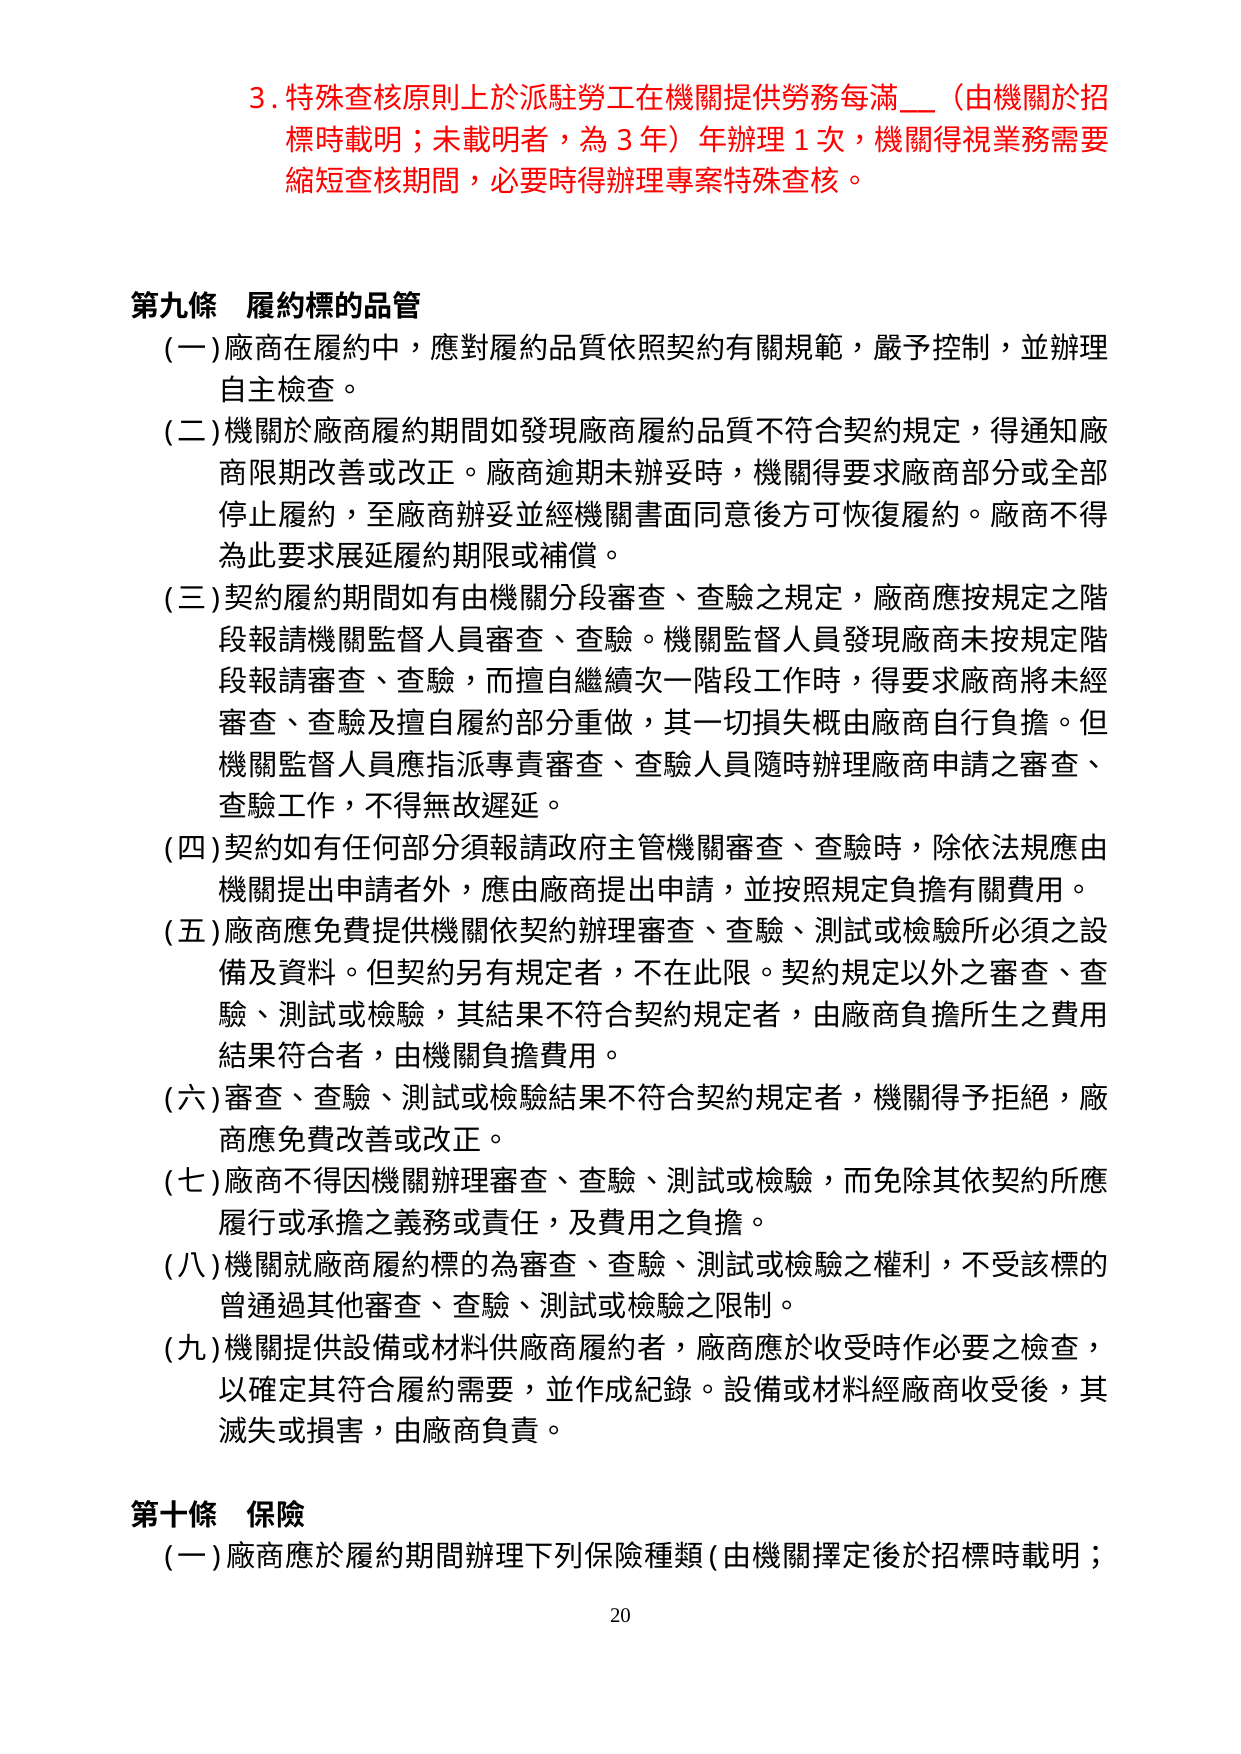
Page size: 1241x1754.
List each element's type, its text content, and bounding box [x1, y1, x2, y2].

text (九)機關提供設備或材料供廠商履約者，廠商應於收受時作必要之檢查，以確定其符合履約需要，並作成紀錄。設備或材料經廠商收受後，其滅失或損害，由廠商負責。 [159, 1325, 1110, 1450]
text (八)機關就廠商履約標的為審查、查驗、測試或檢驗之權利，不受該標的曾通過其他審查、查驗、測試或檢驗之限制。 [159, 1242, 1110, 1325]
text 第十條 保險 [130, 1492, 1110, 1533]
text (七)廠商不得因機關辦理審查、查驗、測試或檢驗，而免除其依契約所應履行或承擔之義務或責任，及費用之負擔。 [159, 1158, 1110, 1242]
text (一)廠商在履約中，應對履約品質依照契約有關規範，嚴予控制，並辦理自主檢查。 [159, 325, 1110, 408]
list 特殊查核原則上於派駐勞工在機關提供勞務每滿__（由機關於招標時載明；未載明者，為3年）年辦理1次，機關得視業務需要縮短查核期間，必要時得辦理專案特殊查核。 [248, 75, 1110, 200]
text (六)審查、查驗、測試或檢驗結果不符合契約規定者，機關得予拒絕，廠商應免費改善或改正。 [159, 1075, 1110, 1158]
text (三)契約履約期間如有由機關分段審查、查驗之規定，廠商應按規定之階段報請機關監督人員審查、查驗。機關監督人員發現廠商未按規定階段報請審查、查驗，而擅自繼續次一階段工作時，得要求廠商將未經審查、查驗及擅自履約部分重做，其一切損失概由廠商自行負擔。但機關監督人員應指派專責審查、查驗人員隨時辦理廠商申請之審查、查驗工作，不得無故遲延。 [159, 575, 1110, 825]
text (一)廠商應於履約期間辦理下列保險種類(由機關擇定後於招標時載明； [159, 1533, 1110, 1575]
text (二)機關於廠商履約期間如發現廠商履約品質不符合契約規定，得通知廠商限期改善或改正。廠商逾期未辦妥時，機關得要求廠商部分或全部停止履約，至廠商辦妥並經機關書面同意後方可恢復履約。廠商不得為此要求展延履約期限或補償。 [159, 408, 1110, 575]
text (五)廠商應免費提供機關依契約辦理審查、查驗、測試或檢驗所必須之設備及資料。但契約另有規定者，不在此限。契約規定以外之審查、查驗、測試或檢驗，其結果不符合契約規定者，由廠商負擔所生之費用；結果符合者，由機關負擔費用。 [159, 908, 1110, 1075]
text (四)契約如有任何部分須報請政府主管機關審查、查驗時，除依法規應由機關提出申請者外，應由廠商提出申請，並按照規定負擔有關費用。 [159, 825, 1110, 908]
text 第九條 履約標的品管 [130, 283, 1110, 325]
